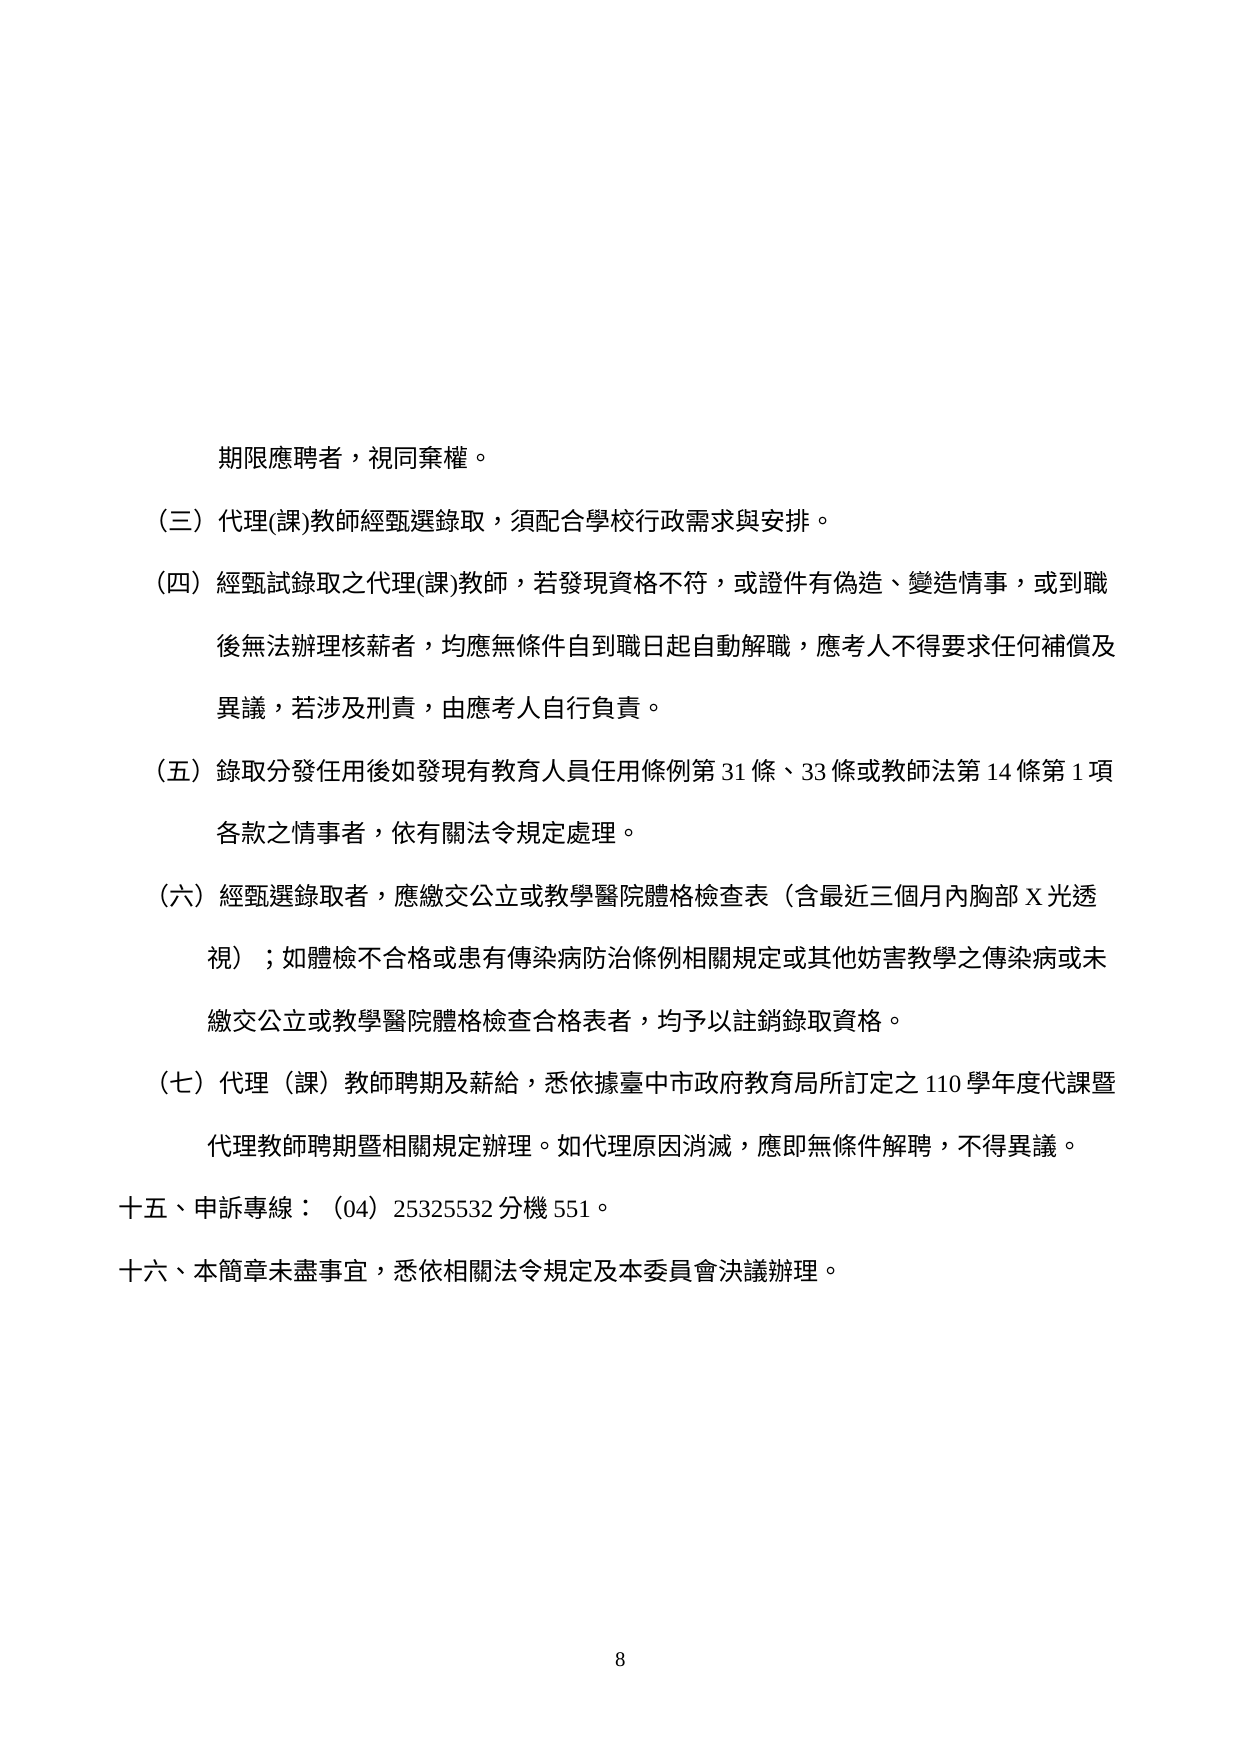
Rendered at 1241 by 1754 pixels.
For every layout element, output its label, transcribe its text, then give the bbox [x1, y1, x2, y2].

text 十五、申訴專線：（04）25325532分機551。 [118, 1165, 1122, 1228]
text （三）代理(課)教師經甄選錄取，須配合學校行政需求與安排。 [118, 478, 1122, 540]
text 十六、本簡章未盡事宜，悉依相關法令規定及本委員會決議辦理。 [118, 1228, 1122, 1290]
text 期限應聘者，視同棄權。 [143, 415, 1122, 478]
text （五）錄取分發任用後如發現有教育人員任用條例第31條、33條或教師法第14條第1項各款之情事者，依有關法令規定處理。 [141, 728, 1122, 853]
text （六）經甄選錄取者，應繳交公立或教學醫院體格檢查表（含最近三個月內胸部X光透視）；如體檢不合格或患有傳染病防治條例相關規定或其他妨害教學之傳染病或未繳交公立或教學醫院體格檢查合格表者，均予以註銷錄取資格。 [144, 853, 1122, 1040]
text （四）經甄試錄取之代理(課)教師，若發現資格不符，或證件有偽造、變造情事，或到職後無法辦理核薪者，均應無條件自到職日起自動解職，應考人不得要求任何補償及異議，若涉及刑責，由應考人自行負責。 [141, 540, 1122, 728]
text （七）代理（課）教師聘期及薪給，悉依據臺中市政府教育局所訂定之110學年度代課暨代理教師聘期暨相關規定辦理。如代理原因消滅，應即無條件解聘，不得異議。 [144, 1040, 1122, 1165]
